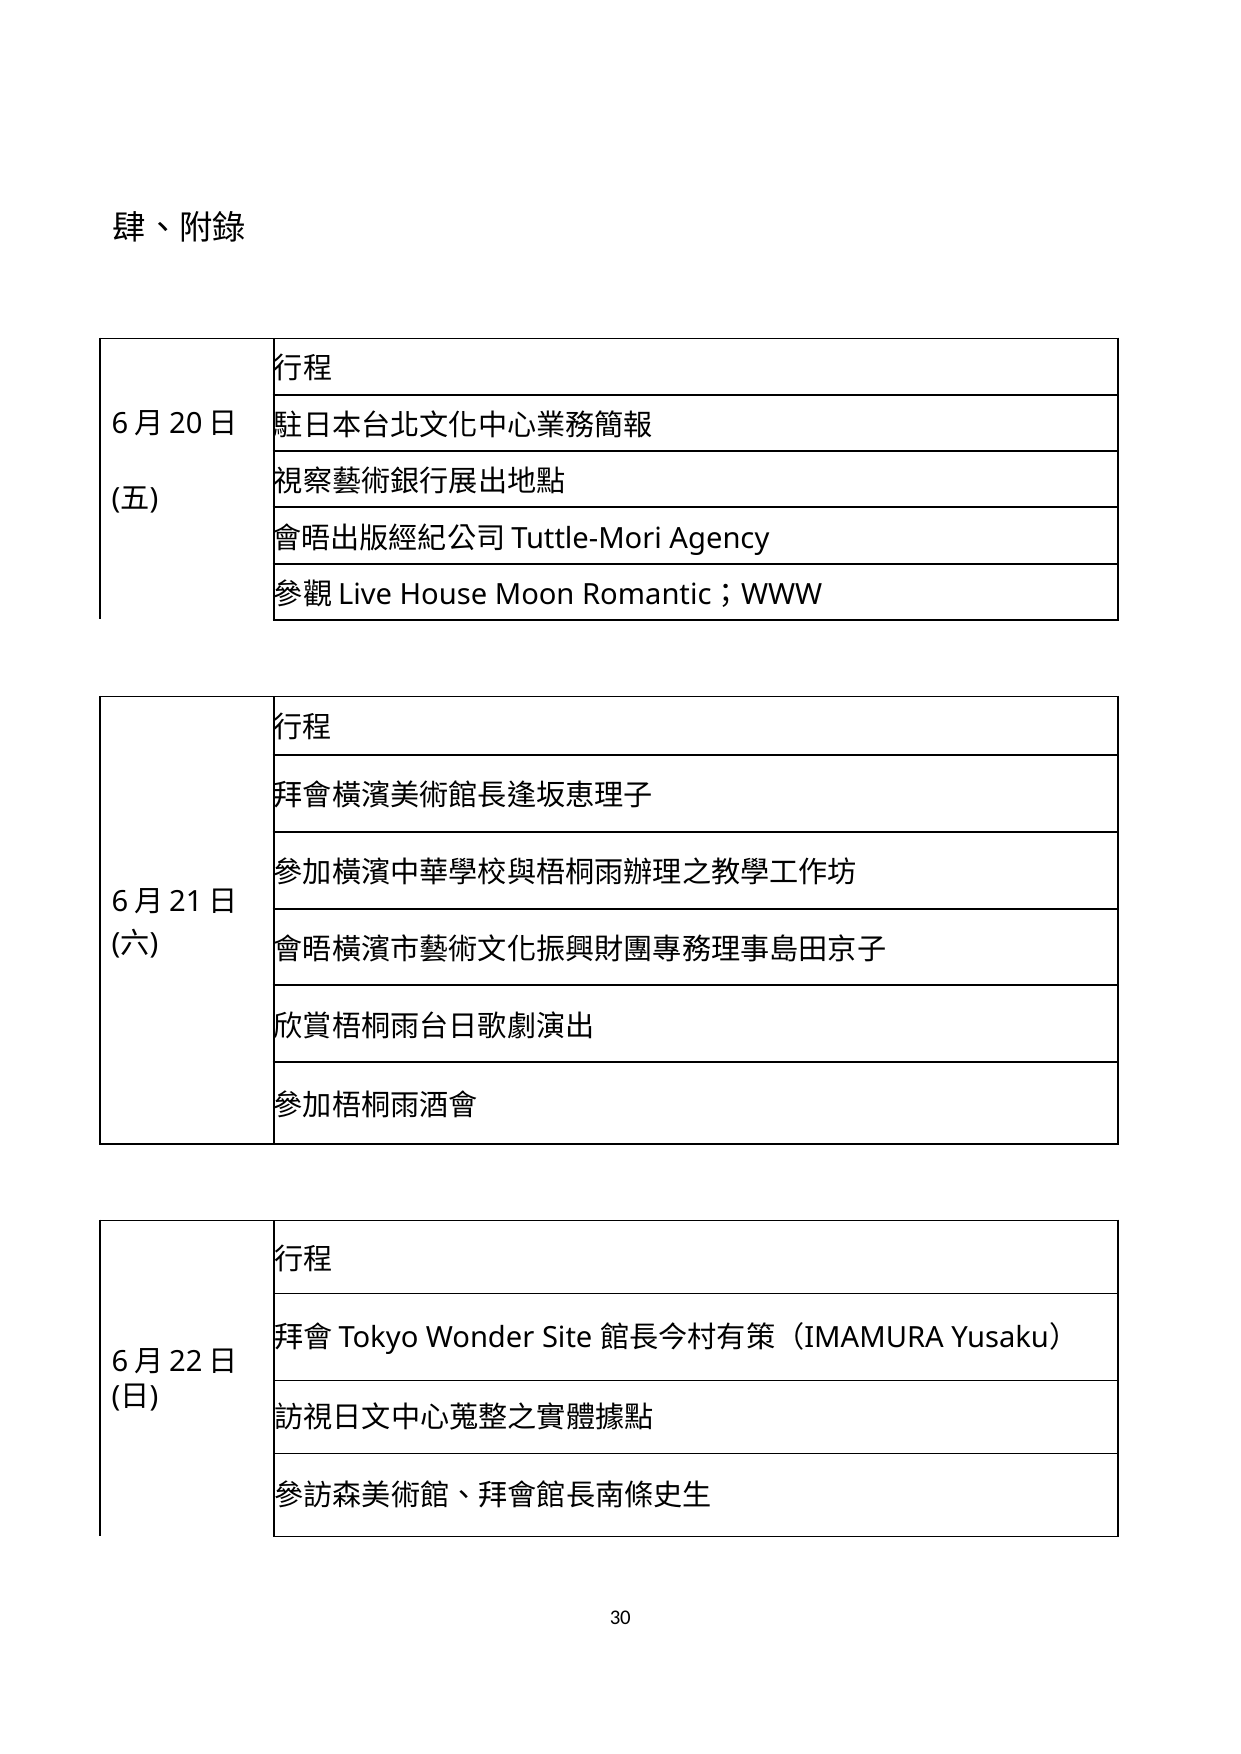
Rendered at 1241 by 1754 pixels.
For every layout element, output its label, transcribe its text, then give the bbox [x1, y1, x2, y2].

table_cell 參訪森美術館、拜會館長南條史生 [275, 1454, 1117, 1536]
table_cell 參觀Live House Moon Romantic；WWW [275, 565, 1117, 619]
table_header 行程 [275, 339, 1117, 394]
text 肆、附錄 [112, 187, 1128, 262]
table_cell 拜會Tokyo Wonder Site 館長今村有策（IMAMURA Yusaku） [275, 1294, 1117, 1380]
table_header 行程 [275, 1221, 1117, 1292]
table_cell 會晤橫濱市藝術文化振興財團專務理事島田京子 [275, 910, 1117, 984]
table_cell 視察藝術銀行展出地點 [275, 452, 1117, 506]
table_cell 參加梧桐雨酒會 [275, 1063, 1117, 1142]
table_cell 訪視日文中心蒐整之實體據點 [275, 1381, 1117, 1453]
table_cell 會晤出版經紀公司Tuttle-Mori Agency [275, 508, 1117, 562]
table_cell 駐日本台北文化中心業務簡報 [275, 396, 1117, 450]
table_cell 拜會橫濱美術館長逢坂恵理子 [275, 756, 1117, 831]
table_header 6月22日(日) [101, 1221, 273, 1536]
table_header 行程 [275, 697, 1117, 754]
table_cell 欣賞梧桐雨台日歌劇演出 [275, 986, 1117, 1061]
table_header 6月20日(五) [101, 339, 273, 619]
table_cell 參加橫濱中華學校與梧桐雨辦理之教學工作坊 [275, 833, 1117, 907]
table_header 6月21日(六) [101, 697, 273, 1142]
